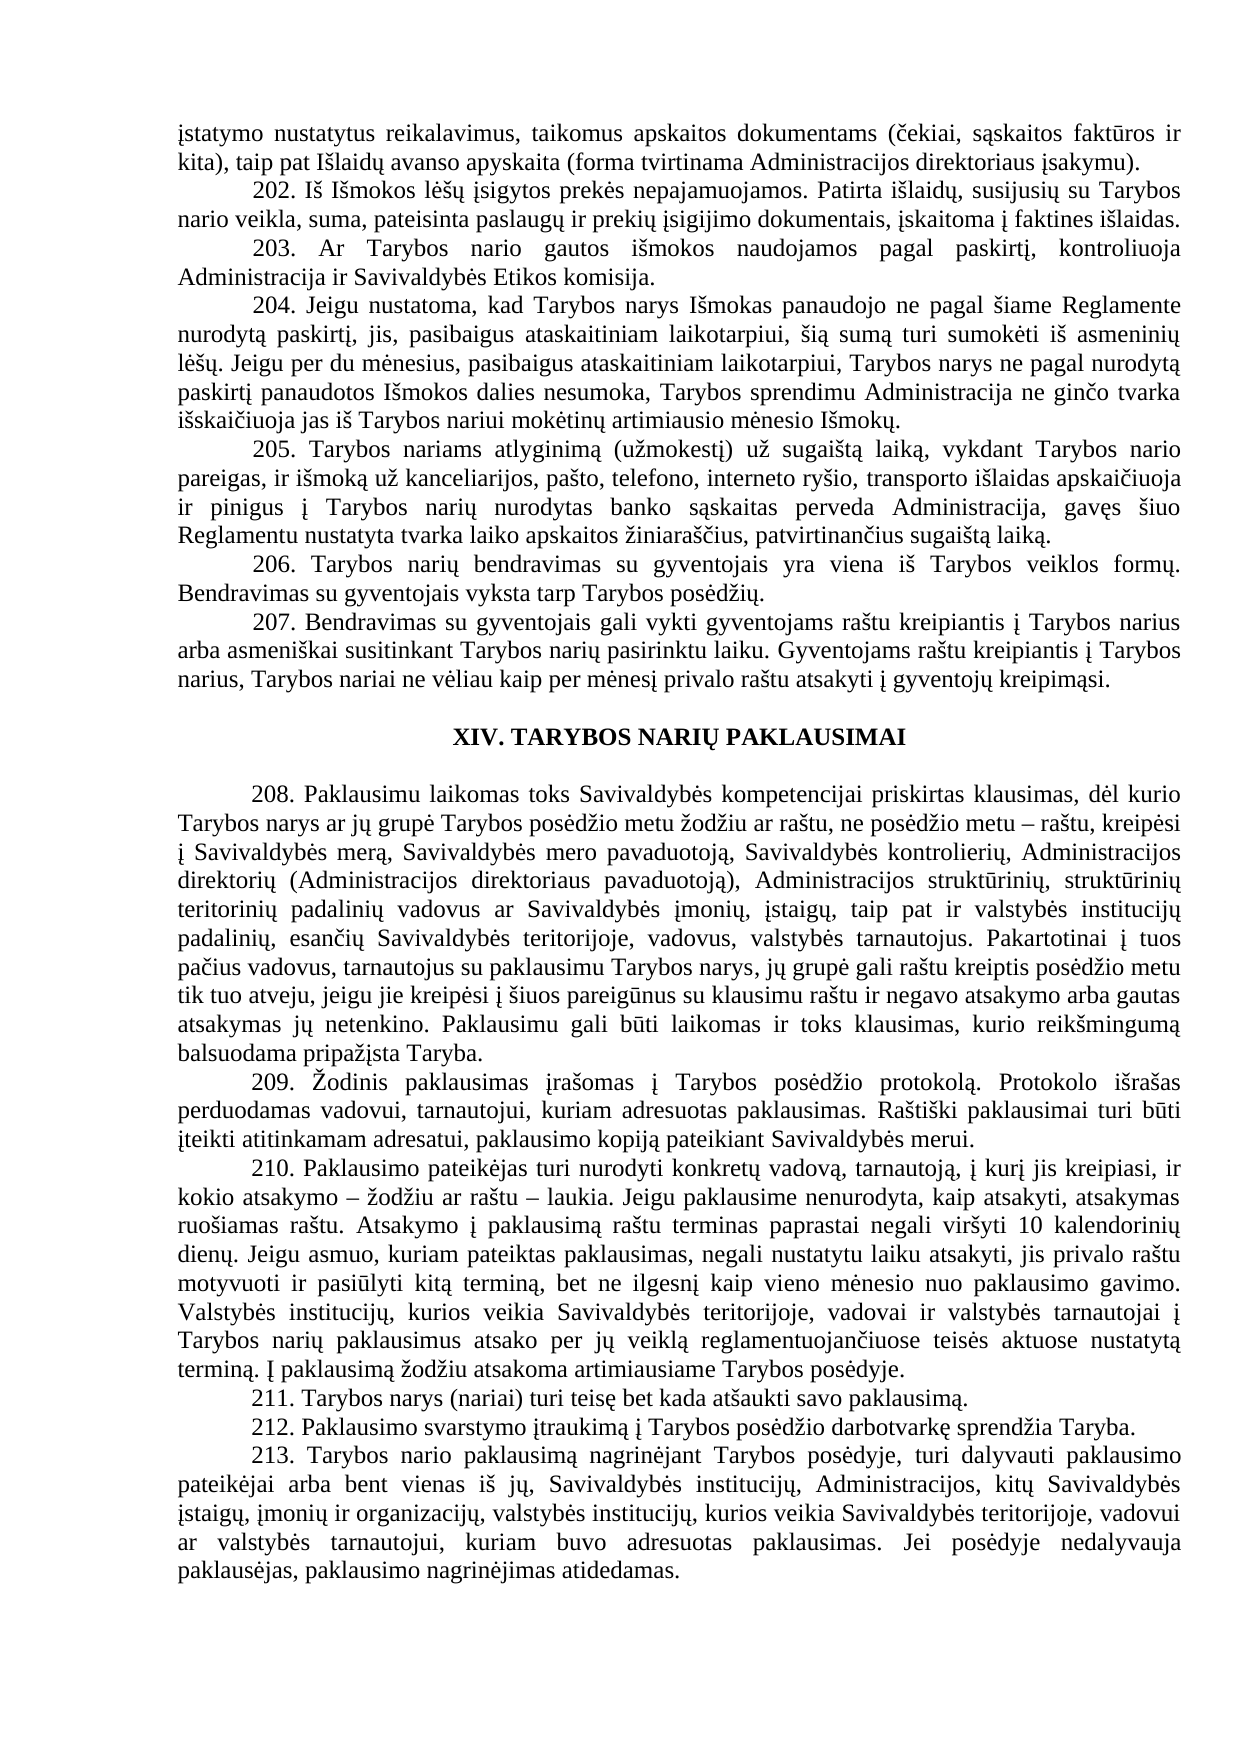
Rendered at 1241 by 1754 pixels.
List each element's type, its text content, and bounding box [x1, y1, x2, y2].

text 203. Ar Tarybos nario gautos išmokos naudojamos pagal paskirtį, kontroliuoja Administracija ir Savivaldybės Etikos komisija. [177, 233, 1181, 291]
text 212. Paklausimo svarstymo įtraukimą į Tarybos posėdžio darbotvarkę sprendžia Taryba. [177, 1412, 1181, 1441]
text įstatymo nustatytus reikalavimus, taikomus apskaitos dokumentams (čekiai, sąskaitos faktūros ir kita), taip pat Išlaidų avanso apyskaita (forma tvirtinama Administracijos direktoriaus įsakymu). [177, 118, 1181, 176]
text 213. Tarybos nario paklausimą nagrinėjant Tarybos posėdyje, turi dalyvauti paklausimo pateikėjai arba bent vienas iš jų, Savivaldybės institucijų, Administracijos, kitų Savivaldybės įstaigų, įmonių ir organizacijų, valstybės institucijų, kurios veikia Savivaldybės teritorijoje, vadovui ar valstybės tarnautojui, kuriam buvo adresuotas paklausimas. Jei posėdyje nedalyvauja paklausėjas, paklausimo nagrinėjimas atidedamas. [177, 1441, 1181, 1584]
text 207. Bendravimas su gyventojais gali vykti gyventojams raštu kreipiantis į Tarybos narius arba asmeniškai susitinkant Tarybos narių pasirinktu laiku. Gyventojams raštu kreipiantis į Tarybos narius, Tarybos nariai ne vėliau kaip per mėnesį privalo raštu atsakyti į gyventojų kreipimąsi. [177, 607, 1181, 693]
text 202. Iš Išmokos lėšų įsigytos prekės nepajamuojamos. Patirta išlaidų, susijusių su Tarybos nario veikla, suma, pateisinta paslaugų ir prekių įsigijimo dokumentais, įskaitoma į faktines išlaidas. [177, 176, 1181, 233]
text 209. Žodinis paklausimas įrašomas į Tarybos posėdžio protokolą. Protokolo išrašas perduodamas vadovui, tarnautojui, kuriam adresuotas paklausimas. Raštiški paklausimai turi būti įteikti atitinkamam adresatui, paklausimo kopiją pateikiant Savivaldybės merui. [177, 1067, 1181, 1153]
text 206. Tarybos narių bendravimas su gyventojais yra viena iš Tarybos veiklos formų. Bendravimas su gyventojais vyksta tarp Tarybos posėdžių. [177, 549, 1181, 607]
text XIV. TARYBOS NARIŲ PAKLAUSIMAI [177, 722, 1181, 751]
text 204. Jeigu nustatoma, kad Tarybos narys Išmokas panaudojo ne pagal šiame Reglamente nurodytą paskirtį, jis, pasibaigus ataskaitiniam laikotarpiui, šią sumą turi sumokėti iš asmeninių lėšų. Jeigu per du mėnesius, pasibaigus ataskaitiniam laikotarpiui, Tarybos narys ne pagal nurodytą paskirtį panaudotos Išmokos dalies nesumoka, Tarybos sprendimu Administracija ne ginčo tvarka išskaičiuoja jas iš Tarybos nariui mokėtinų artimiausio mėnesio Išmokų. [177, 291, 1181, 434]
text 208. Paklausimu laikomas toks Savivaldybės kompetencijai priskirtas klausimas, dėl kurio Tarybos narys ar jų grupė Tarybos posėdžio metu žodžiu ar raštu, ne posėdžio metu – raštu, kreipėsi į Savivaldybės merą, Savivaldybės mero pavaduotoją, Savivaldybės kontrolierių, Administracijos direktorių (Administracijos direktoriaus pavaduotoją), Administracijos struktūrinių, struktūrinių teritorinių padalinių vadovus ar Savivaldybės įmonių, įstaigų, taip pat ir valstybės institucijų padalinių, esančių Savivaldybės teritorijoje, vadovus, valstybės tarnautojus. Pakartotinai į tuos pačius vadovus, tarnautojus su paklausimu Tarybos narys, jų grupė gali raštu kreiptis posėdžio metu tik tuo atveju, jeigu jie kreipėsi į šiuos pareigūnus su klausimu raštu ir negavo atsakymo arba gautas atsakymas jų netenkino. Paklausimu gali būti laikomas ir toks klausimas, kurio reikšmingumą balsuodama pripažįsta Taryba. [177, 779, 1181, 1067]
text 210. Paklausimo pateikėjas turi nurodyti konkretų vadovą, tarnautoją, į kurį jis kreipiasi, ir kokio atsakymo – žodžiu ar raštu – laukia. Jeigu paklausime nenurodyta, kaip atsakyti, atsakymas ruošiamas raštu. Atsakymo į paklausimą raštu terminas paprastai negali viršyti 10 kalendorinių dienų. Jeigu asmuo, kuriam pateiktas paklausimas, negali nustatytu laiku atsakyti, jis privalo raštu motyvuoti ir pasiūlyti kitą terminą, bet ne ilgesnį kaip vieno mėnesio nuo paklausimo gavimo. Valstybės institucijų, kurios veikia Savivaldybės teritorijoje, vadovai ir valstybės tarnautojai į Tarybos narių paklausimus atsako per jų veiklą reglamentuojančiuose teisės aktuose nustatytą terminą. Į paklausimą žodžiu atsakoma artimiausiame Tarybos posėdyje. [177, 1153, 1181, 1383]
text 205. Tarybos nariams atlyginimą (užmokestį) už sugaištą laiką, vykdant Tarybos nario pareigas, ir išmoką už kanceliarijos, pašto, telefono, interneto ryšio, transporto išlaidas apskaičiuoja ir pinigus į Tarybos narių nurodytas banko sąskaitas perveda Administracija, gavęs šiuo Reglamentu nustatyta tvarka laiko apskaitos žiniaraščius, patvirtinančius sugaištą laiką. [177, 434, 1181, 549]
text 211. Tarybos narys (nariai) turi teisę bet kada atšaukti savo paklausimą. [177, 1383, 1181, 1412]
